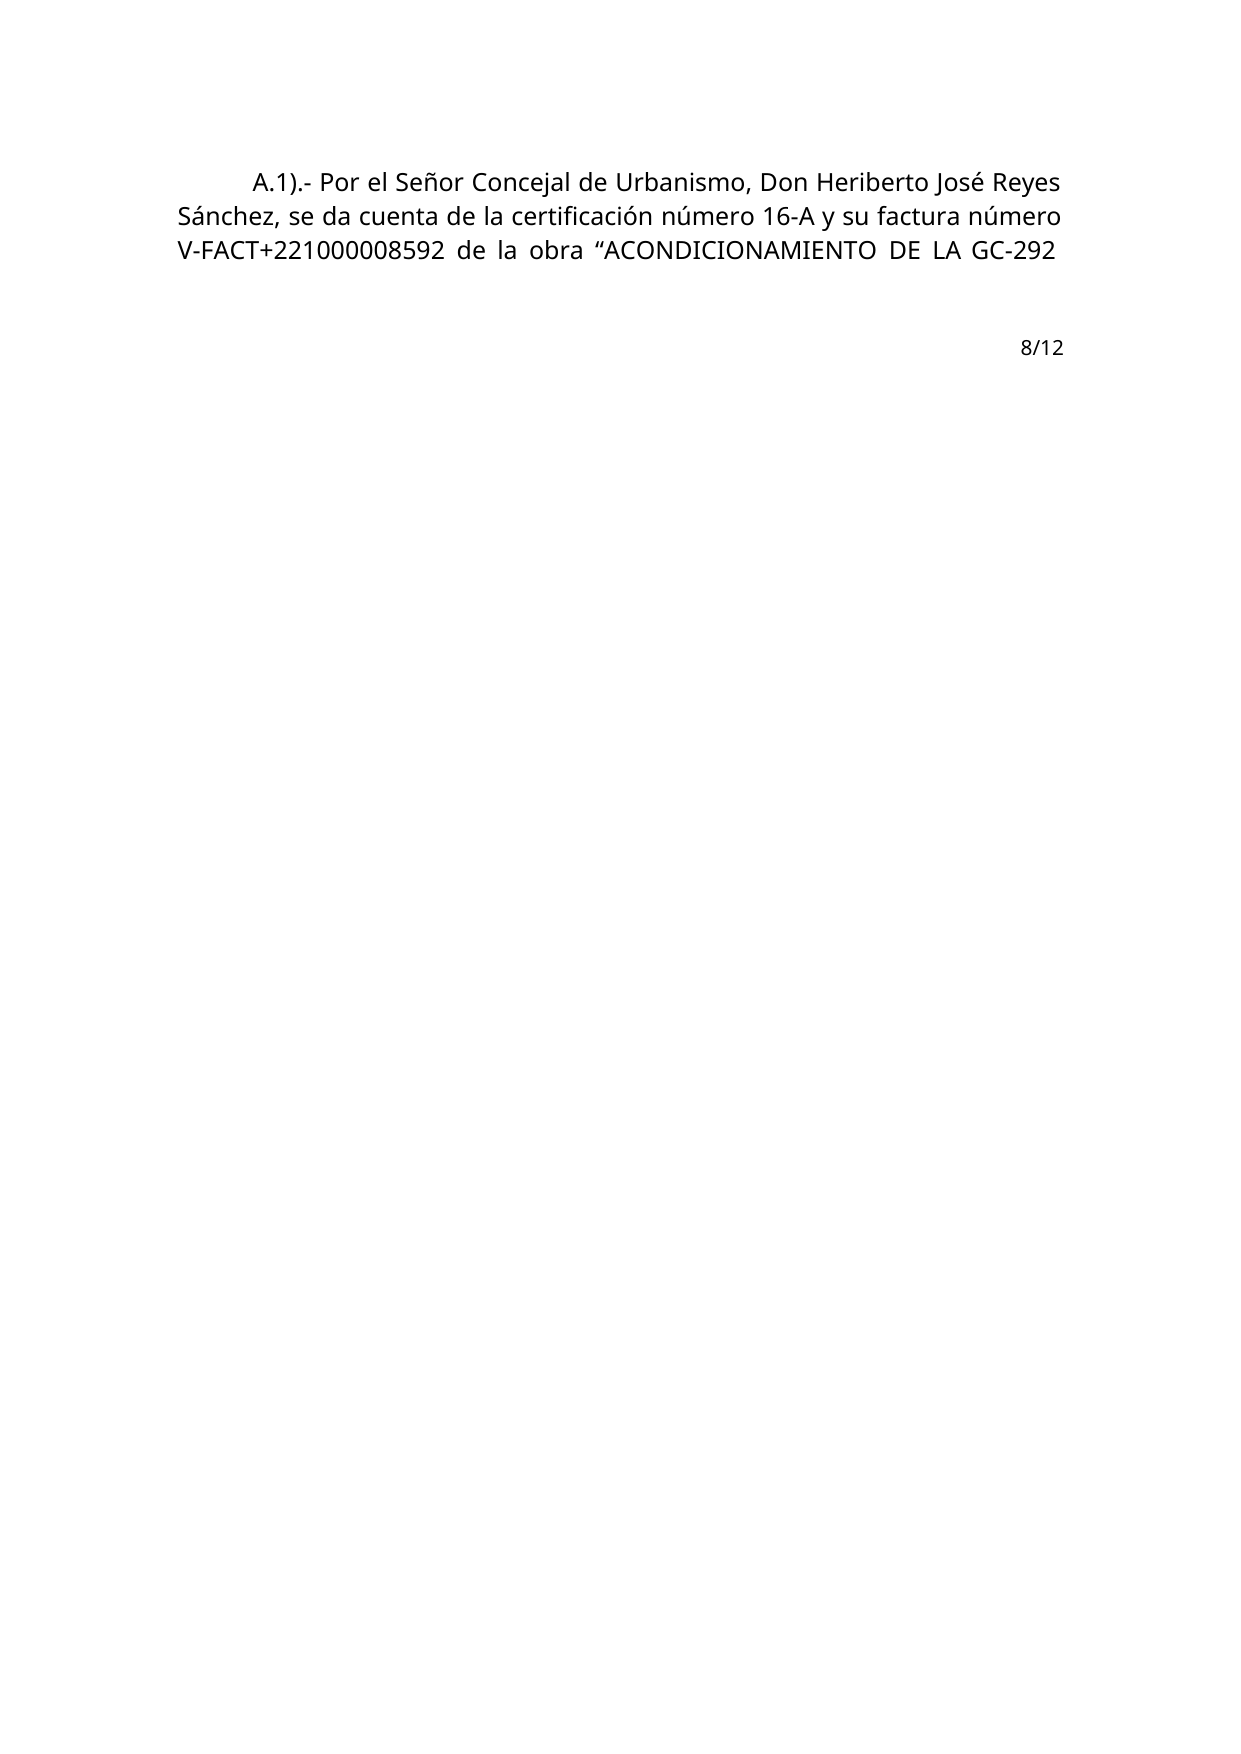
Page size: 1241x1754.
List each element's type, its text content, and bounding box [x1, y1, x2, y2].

text A.1).- Por el Señor Concejal de Urbanismo, Don Heriberto José Reyes Sánchez, se da cuenta de la certificación número 16-A y su factura número V-FACT+221000008592 de la obra “ACONDICIONAMIENTO DE LA GC-292 [177, 164, 1062, 267]
text 8/12 [146, 333, 1064, 361]
